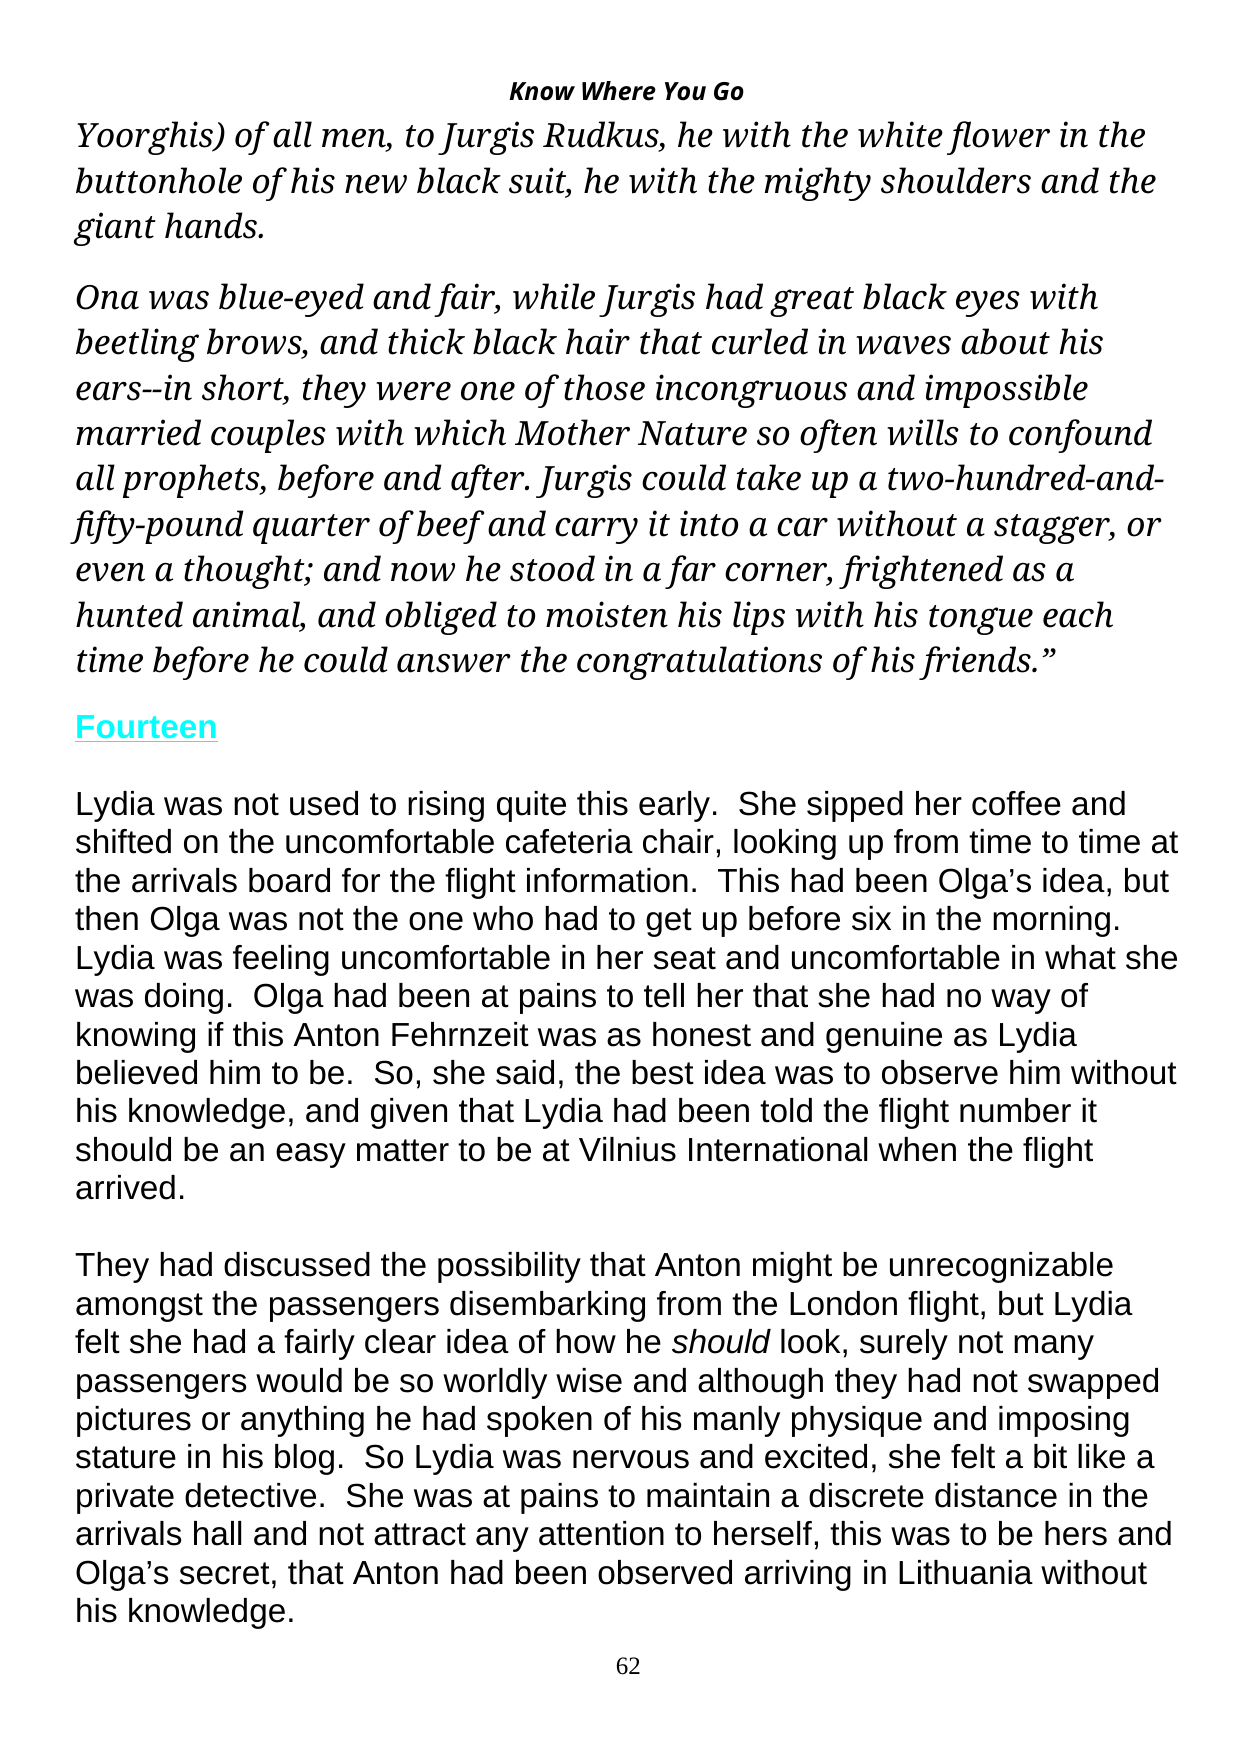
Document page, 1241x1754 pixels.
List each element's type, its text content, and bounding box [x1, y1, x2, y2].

text Lydia was not used to rising quite this early. She sipped her coffee and shifted on the uncomfortable cafeteria chair, looking up from time to time at the arrivals board for the flight information. This had been Olga’s idea, but then Olga was not the one who had to get up before six in the morning. Lydia was feeling uncomfortable in her seat and uncomfortable in what she was doing. Olga had been at pains to tell her that she had no way of knowing if this Anton Fehrnzeit was as honest and genuine as Lydia believed him to be. So, she said, the best idea was to observe him without his knowledge, and given that Lydia had been told the flight number it should be an easy matter to be at Vilnius International when the flight arrived. [75, 784, 1181, 1207]
text Yoorghis) of all men, to Jurgis Rudkus, he with the white flower in the buttonhole of his new black suit, he with the mighty shoulders and the giant hands. [75, 112, 1181, 248]
text Fourteen [75, 707, 1181, 746]
text Ona was blue-eyed and fair, while Jurgis had great black eyes with beetling brows, and thick black hair that curled in waves about his ears--in short, they were one of those incongruous and impossible married couples with which Mother Nature so often wills to confound all prophets, before and after. Jurgis could take up a two-hundred-and-fifty-pound quarter of beef and carry it into a car without a stagger, or even a thought; and now he stood in a far corner, frightened as a hunted animal, and obliged to moisten his lips with his tongue each time before he could answer the congratulations of his friends.” [75, 273, 1181, 682]
text They had discussed the possibility that Anton might be unrecognizable amongst the passengers disembarking from the London flight, but Lydia felt she had a fairly clear idea of how he should look, surely not many passengers would be so worldly wise and although they had not swapped pictures or anything he had spoken of his manly physique and imposing stature in his blog. So Lydia was nervous and excited, she felt a bit like a private detective. She was at pains to maintain a discrete distance in the arrivals hall and not attract any attention to herself, this was to be hers and Olga’s secret, that Anton had been observed arriving in Lithuania without his knowledge. [75, 1245, 1181, 1630]
